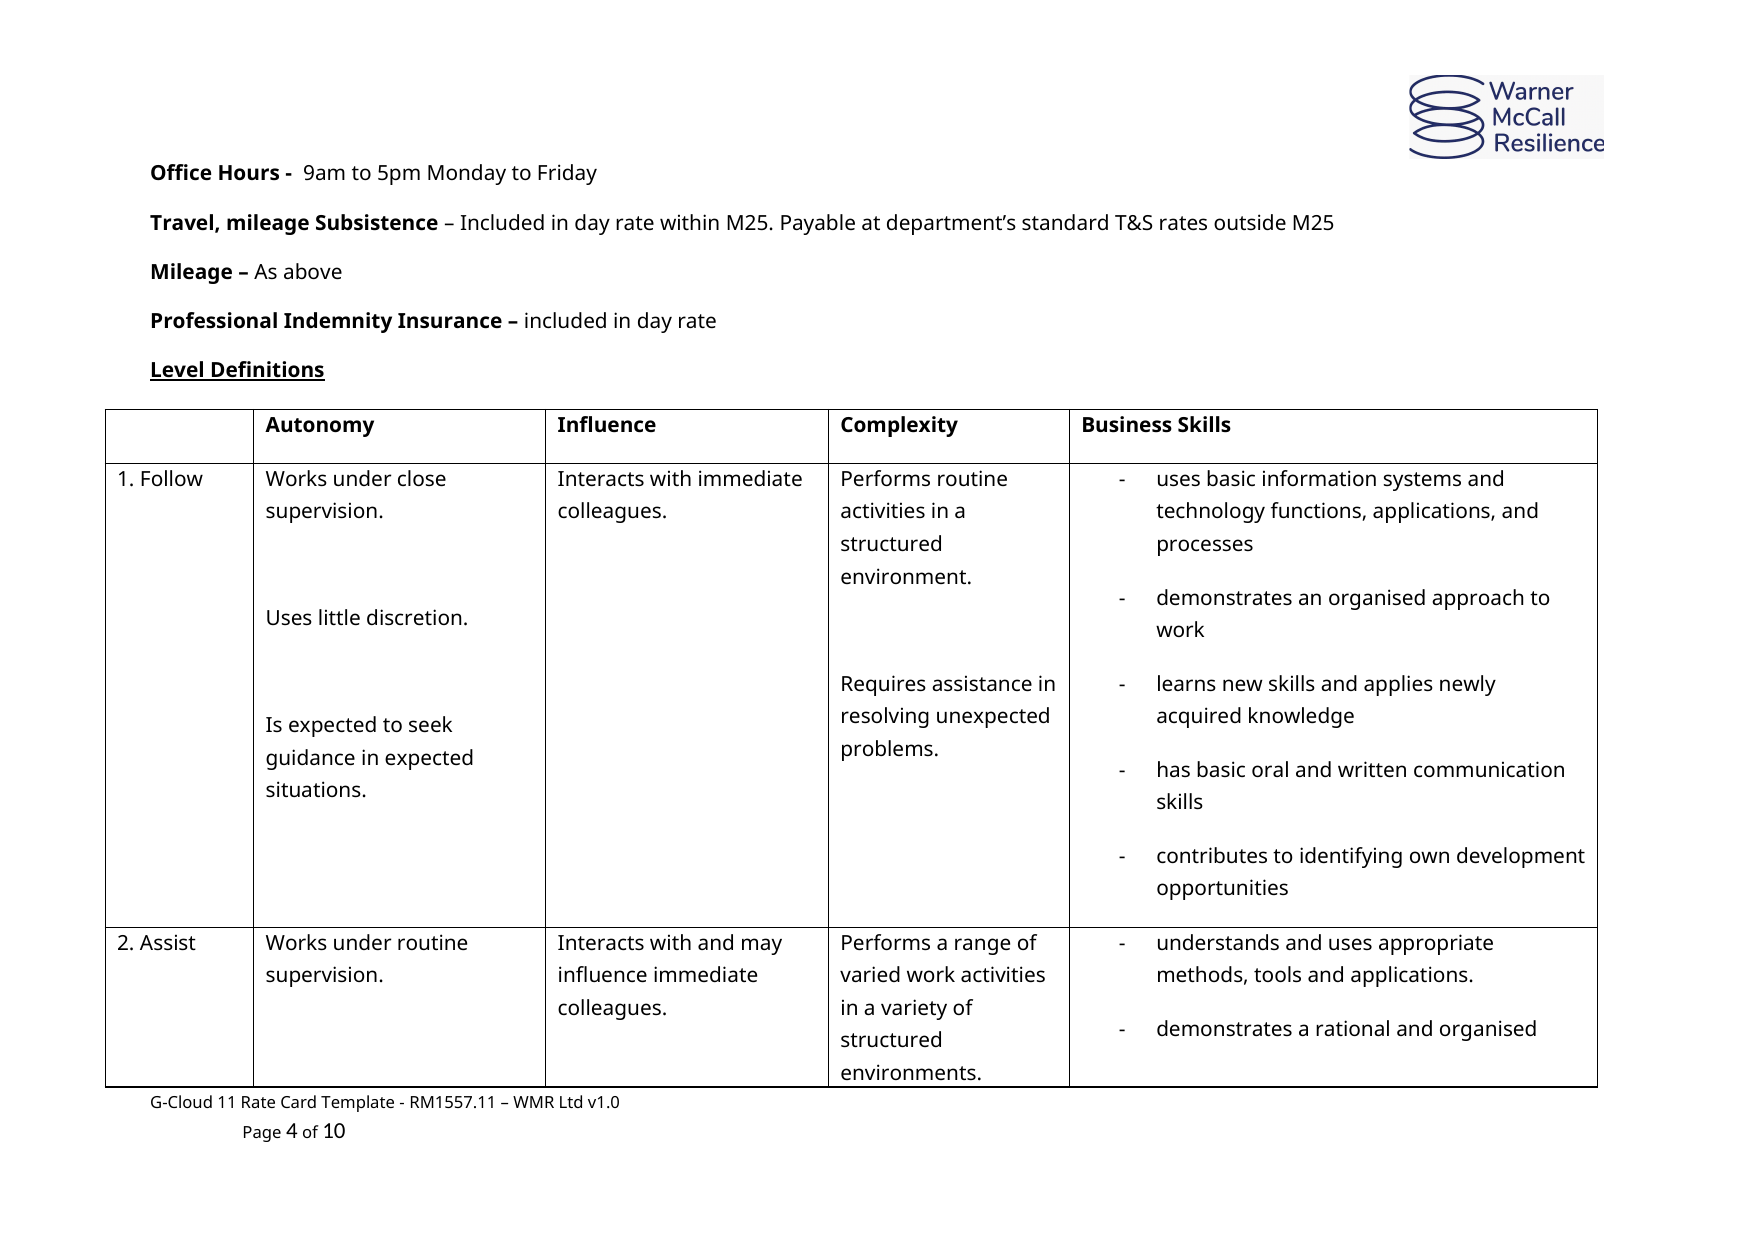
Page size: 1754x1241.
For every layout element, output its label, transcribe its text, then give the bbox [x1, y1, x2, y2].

table_cell 2. Assist [106, 928, 253, 1086]
text Level Definitions [150, 355, 1604, 384]
table_cell Interacts with immediate colleagues. [546, 464, 828, 927]
table_cell 1. Follow [106, 464, 253, 927]
table_header Autonomy [254, 410, 545, 463]
table_header Business Skills [1070, 410, 1597, 463]
table_cell uses basic information systems and technology functions, applications, and processes demonstrates an organised approach to work learns new skills and applies newly acquired knowledge has basic oral and written communication skills contributes to identifying own development opportunities [1070, 464, 1597, 927]
text Professional Indemnity Insurance – included in day rate [150, 306, 1604, 334]
table_cell Interacts with and may influence immediate colleagues. [546, 928, 828, 1086]
table_header [106, 410, 253, 463]
table_header Complexity [829, 410, 1069, 463]
table_cell Performs a range of varied work activities in a variety of structured environments. [829, 928, 1069, 1086]
table_cell Performs routine activities in a structured environment. Requires assistance in resolving unexpected problems. [829, 464, 1069, 927]
table_header Influence [546, 410, 828, 463]
table_cell understands and uses appropriate methods, tools and applications. demonstrates a rational and organised [1070, 928, 1597, 1086]
text Mileage – As above [150, 257, 1604, 285]
text Travel, mileage Subsistence – Included in day rate within M25. Payable at department’s standard T&S rates outside M25 [150, 208, 1604, 236]
text Office Hours - 9am to 5pm Monday to Friday [150, 158, 1604, 187]
table_cell Works under close supervision. Uses little discretion. Is expected to seek guidance in expected situations. [254, 464, 545, 927]
table_cell Works under routine supervision. [254, 928, 545, 1086]
